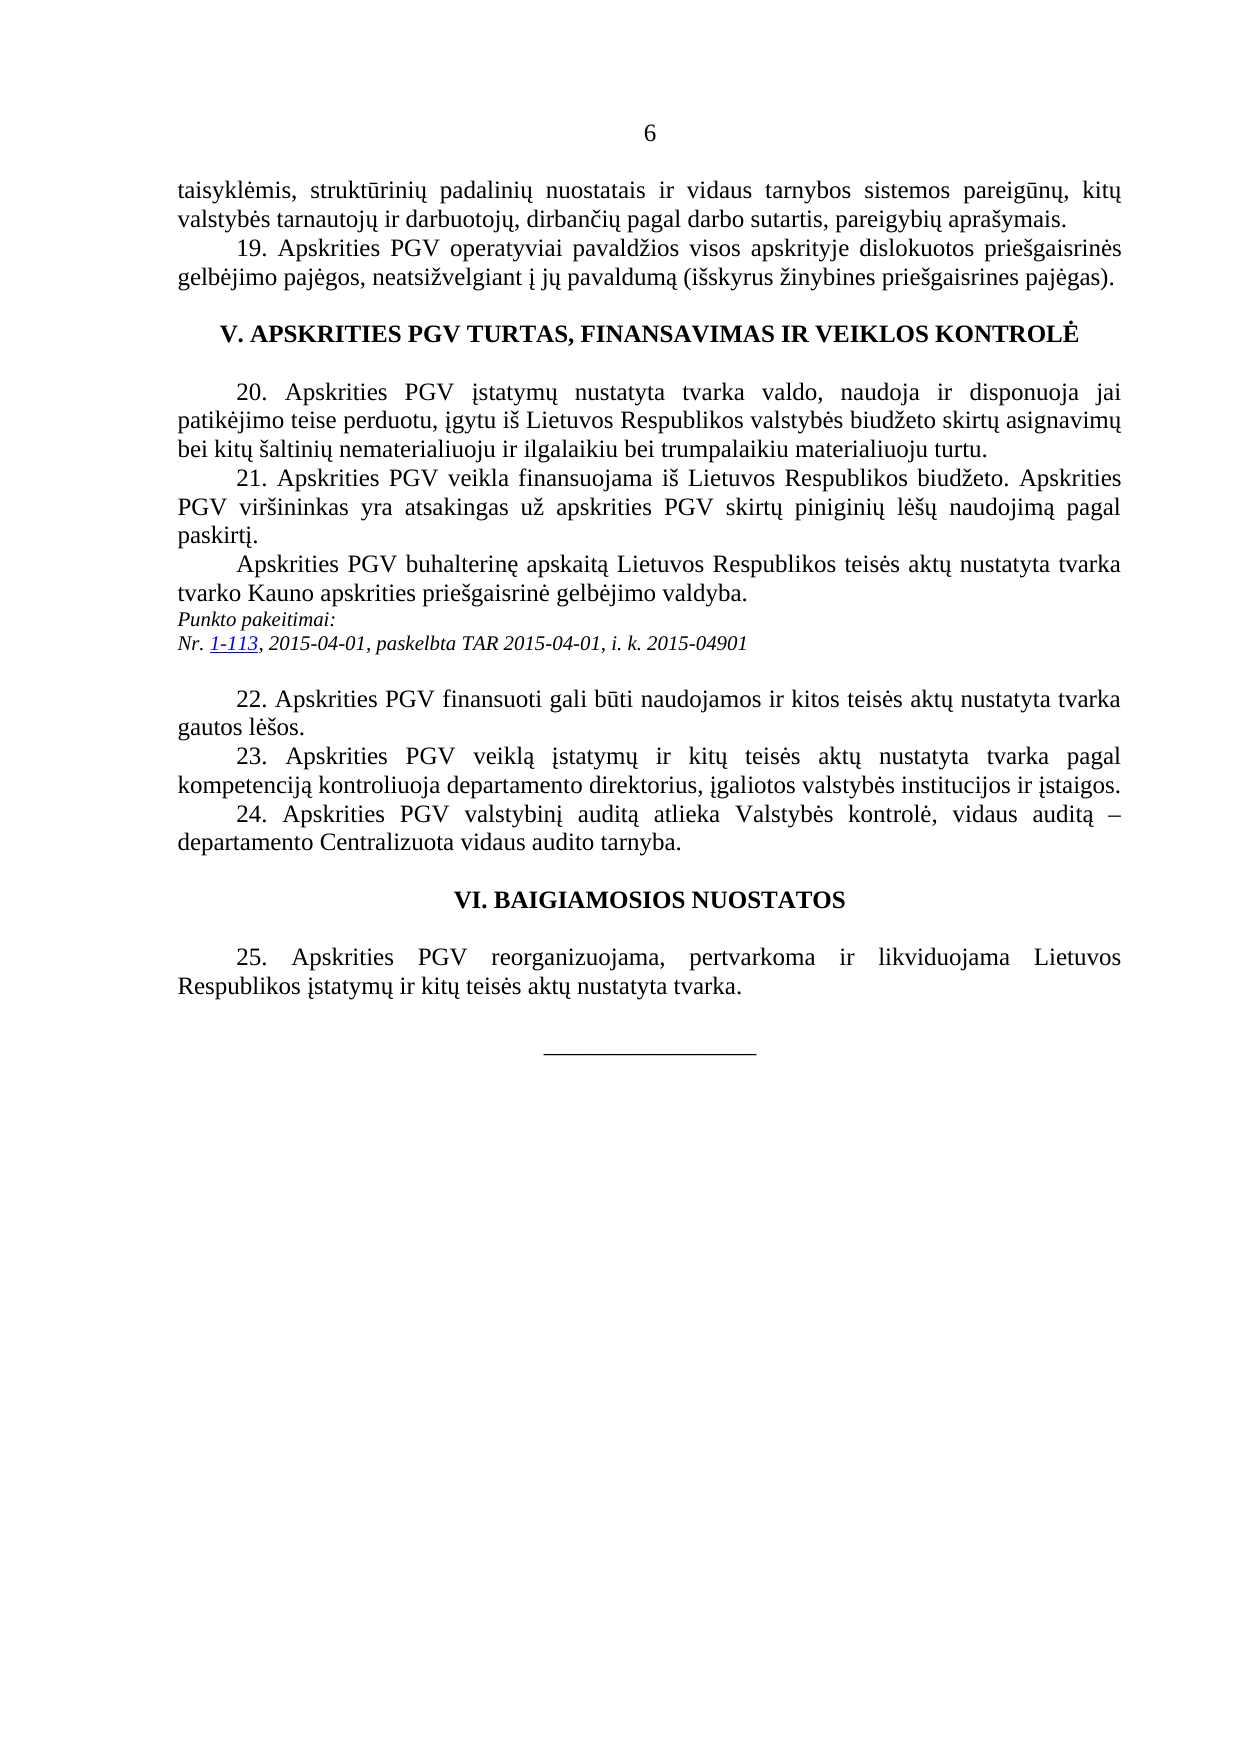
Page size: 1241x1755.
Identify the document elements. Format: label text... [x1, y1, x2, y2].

text 25. Apskrities PGV reorganizuojama, pertvarkoma ir likviduojama Lietuvos Respublikos įstatymų ir kitų teisės aktų nustatyta tvarka. [177, 942, 1122, 1000]
text Punkto pakeitimai: [177, 607, 1122, 631]
text V. APSKRITIES PGV TURTAS, FINANSAVIMAS IR VEIKLOS KONTROLĖ [177, 319, 1122, 348]
text 24. Apskrities PGV valstybinį auditą atlieka Valstybės kontrolė, vidaus auditą – departamento Centralizuota vidaus audito tarnyba. [177, 799, 1122, 856]
text 23. Apskrities PGV veiklą įstatymų ir kitų teisės aktų nustatyta tvarka pagal kompetenciją kontroliuoja departamento direktorius, įgaliotos valstybės institucijos ir įstaigos. [177, 741, 1122, 799]
text Apskrities PGV buhalterinę apskaitą Lietuvos Respublikos teisės aktų nustatyta tvarka tvarko Kauno apskrities priešgaisrinė gelbėjimo valdyba. [177, 549, 1122, 607]
text 21. Apskrities PGV veikla finansuojama iš Lietuvos Respublikos biudžeto. Apskrities PGV viršininkas yra atsakingas už apskrities PGV skirtų piniginių lėšų naudojimą pagal paskirtį. [177, 463, 1122, 549]
text 22. Apskrities PGV finansuoti gali būti naudojamos ir kitos teisės aktų nustatyta tvarka gautos lėšos. [177, 684, 1122, 741]
text 20. Apskrities PGV įstatymų nustatyta tvarka valdo, naudoja ir disponuoja jai patikėjimo teise perduotu, įgytu iš Lietuvos Respublikos valstybės biudžeto skirtų asignavimų bei kitų šaltinių nematerialiuoju ir ilgalaikiu bei trumpalaikiu materialiuoju turtu. [177, 377, 1122, 463]
text _________________ [177, 1029, 1122, 1057]
text VI. BAIGIAMOSIOS NUOSTATOS [177, 885, 1122, 914]
text Nr. 1-113, 2015-04-01, paskelbta TAR 2015-04-01, i. k. 2015-04901 [177, 631, 1122, 655]
text 19. Apskrities PGV operatyviai pavaldžios visos apskrityje dislokuotos priešgaisrinės gelbėjimo pajėgos, neatsižvelgiant į jų pavaldumą (išskyrus žinybines priešgaisrines pajėgas). [177, 233, 1122, 291]
text taisyklėmis, struktūrinių padalinių nuostatais ir vidaus tarnybos sistemos pareigūnų, kitų valstybės tarnautojų ir darbuotojų, dirbančių pagal darbo sutartis, pareigybių aprašymais. [177, 176, 1122, 233]
